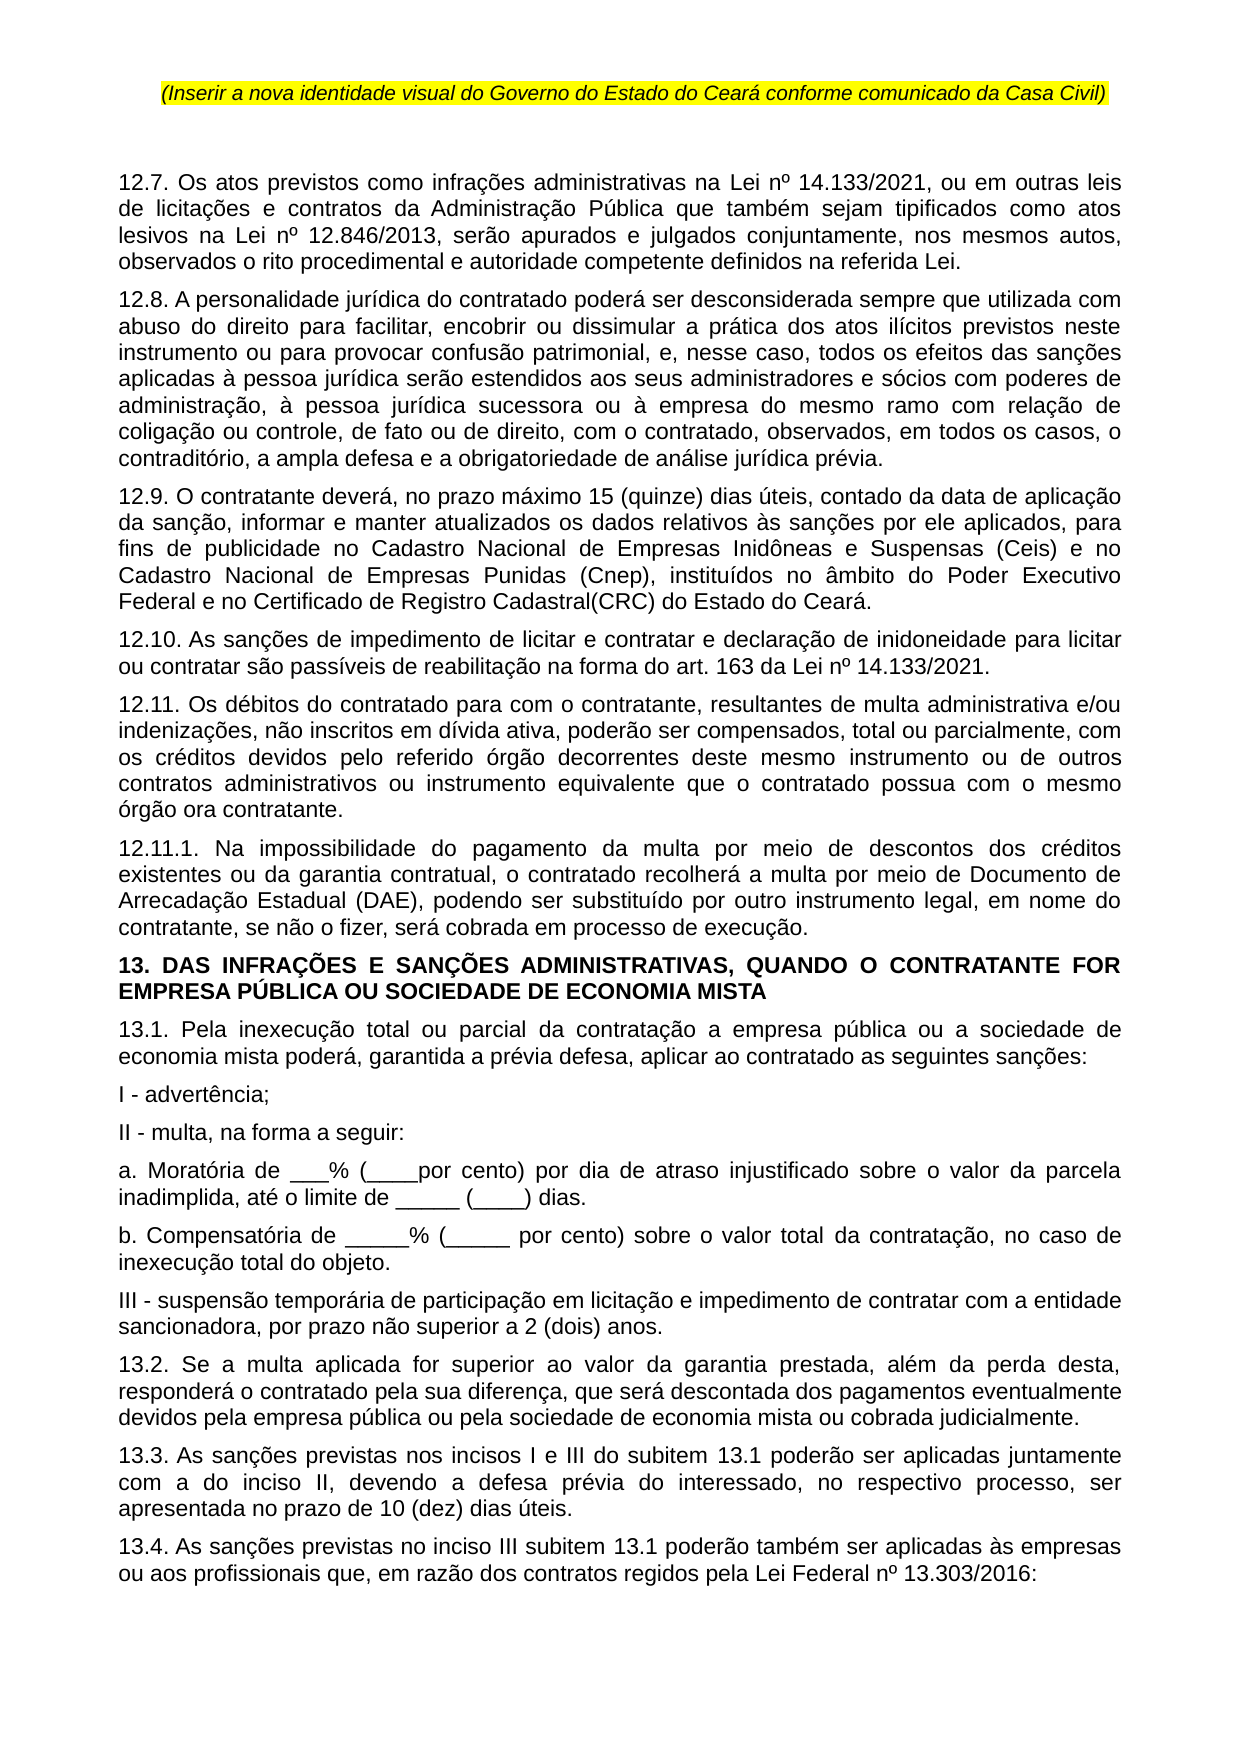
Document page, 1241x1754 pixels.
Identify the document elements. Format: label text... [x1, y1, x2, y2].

text I - advertência; [118, 1081, 1122, 1107]
text 13.1. Pela inexecução total ou parcial da contratação a empresa pública ou a sociedade de economia mista poderá, garantida a prévia defesa, aplicar ao contratado as seguintes sanções: [118, 1016, 1122, 1069]
text 13.3. As sanções previstas nos incisos I e III do subitem 13.1 poderão ser aplicadas juntamente com a do inciso II, devendo a defesa prévia do interessado, no respectivo processo, ser apresentada no prazo de 10 (dez) dias úteis. [118, 1442, 1122, 1521]
text II - multa, na forma a seguir: [118, 1119, 1122, 1146]
text 13.2. Se a multa aplicada for superior ao valor da garantia prestada, além da perda desta, responderá o contratado pela sua diferença, que será descontada dos pagamentos eventualmente devidos pela empresa pública ou pela sociedade de economia mista ou cobrada judicialmente. [118, 1351, 1122, 1430]
text III - suspensão temporária de participação em licitação e impedimento de contratar com a entidade sancionadora, por prazo não superior a 2 (dois) anos. [118, 1287, 1122, 1339]
text 12.8. A personalidade jurídica do contratado poderá ser desconsiderada sempre que utilizada com abuso do direito para facilitar, encobrir ou dissimular a prática dos atos ilícitos previstos neste instrumento ou para provocar confusão patrimonial, e, nesse caso, todos os efeitos das sanções aplicadas à pessoa jurídica serão estendidos aos seus administradores e sócios com poderes de administração, à pessoa jurídica sucessora ou à empresa do mesmo ramo com relação de coligação ou controle, de fato ou de direito, com o contratado, observados, em todos os casos, o contraditório, a ampla defesa e a obrigatoriedade de análise jurídica prévia. [118, 286, 1122, 471]
text 13. DAS INFRAÇÕES E SANÇÕES ADMINISTRATIVAS, QUANDO O CONTRATANTE FOR EMPRESA PÚBLICA OU SOCIEDADE DE ECONOMIA MISTA [118, 952, 1122, 1004]
text 12.7. Os atos previstos como infrações administrativas na Lei nº 14.133/2021, ou em outras leis de licitações e contratos da Administração Pública que também sejam tipificados como atos lesivos na Lei nº 12.846/2013, serão apurados e julgados conjuntamente, nos mesmos autos, observados o rito procedimental e autoridade competente definidos na referida Lei. [118, 169, 1122, 274]
text 13.4. As sanções previstas no inciso III subitem 13.1 poderão também ser aplicadas às empresas ou aos profissionais que, em razão dos contratos regidos pela Lei Federal nº 13.303/2016: [118, 1533, 1122, 1586]
text 12.11. Os débitos do contratado para com o contratante, resultantes de multa administrativa e/ou indenizações, não inscritos em dívida ativa, poderão ser compensados, total ou parcialmente, com os créditos devidos pelo referido órgão decorrentes deste mesmo instrumento ou de outros contratos administrativos ou instrumento equivalente que o contratado possua com o mesmo órgão ora contratante. [118, 691, 1122, 823]
text a. Moratória de ___% (____por cento) por dia de atraso injustificado sobre o valor da parcela inadimplida, até o limite de _____ (____) dias. [118, 1157, 1122, 1210]
text 12.11.1. Na impossibilidade do pagamento da multa por meio de descontos dos créditos existentes ou da garantia contratual, o contratado recolherá a multa por meio de Documento de Arrecadação Estadual (DAE), podendo ser substituído por outro instrumento legal, em nome do contratante, se não o fizer, será cobrada em processo de execução. [118, 834, 1122, 940]
text 12.9. O contratante deverá, no prazo máximo 15 (quinze) dias úteis, contado da data de aplicação da sanção, informar e manter atualizados os dados relativos às sanções por ele aplicados, para fins de publicidade no Cadastro Nacional de Empresas Inidôneas e Suspensas (Ceis) e no Cadastro Nacional de Empresas Punidas (Cnep), instituídos no âmbito do Poder Executivo Federal e no Certificado de Registro Cadastral(CRC) do Estado do Ceará. [118, 483, 1122, 614]
text b. Compensatória de _____% (_____ por cento) sobre o valor total da contratação, no caso de inexecução total do objeto. [118, 1222, 1122, 1275]
text 12.10. As sanções de impedimento de licitar e contratar e declaração de inidoneidade para licitar ou contratar são passíveis de reabilitação na forma do art. 163 da Lei nº 14.133/2021. [118, 626, 1122, 679]
